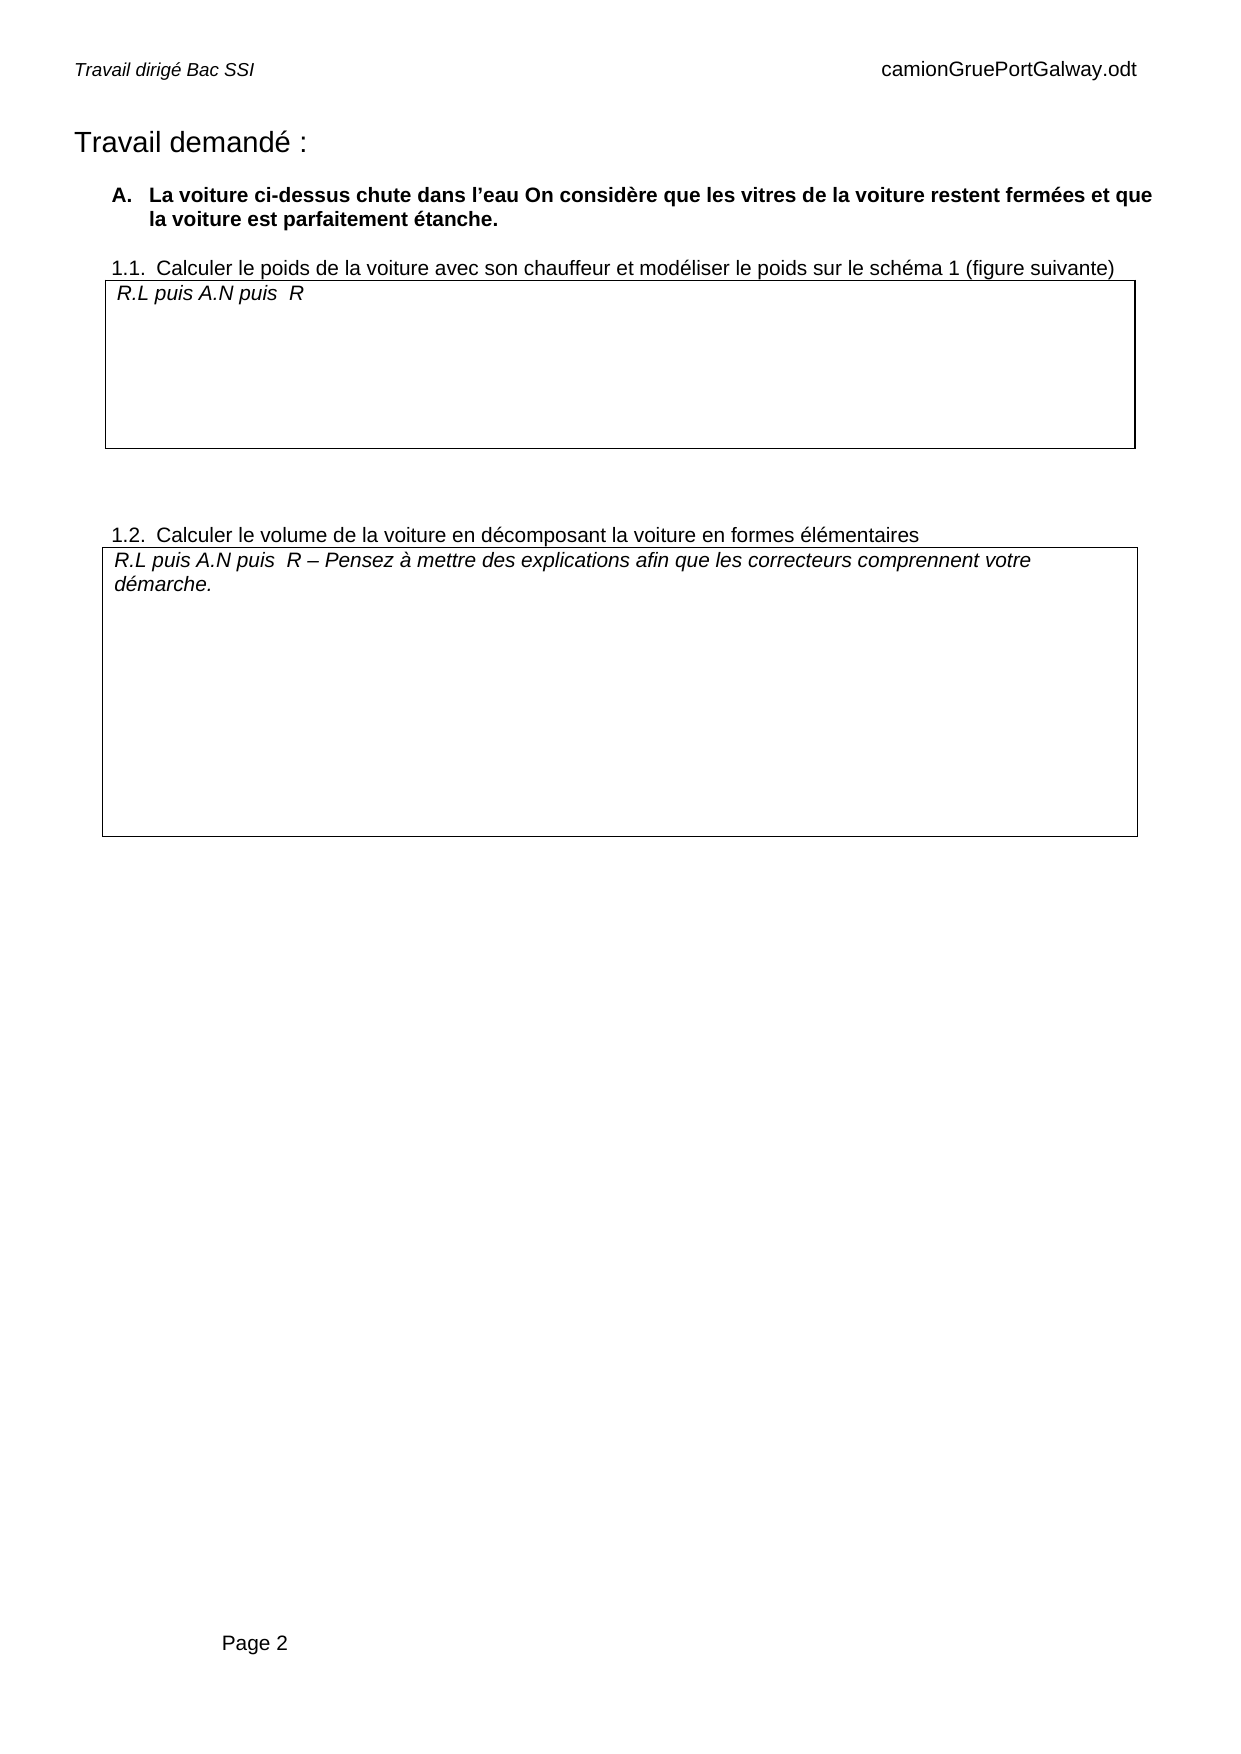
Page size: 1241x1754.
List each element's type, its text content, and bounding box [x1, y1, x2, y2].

list Calculer le volume de la voiture en décomposant la voiture en formes élémentaires [111, 523, 1166, 547]
list Calculer le poids de la voiture avec son chauffeur et modéliser le poids sur le schéma 1 (figure suivante) [111, 256, 1166, 279]
text Travail demandé : [74, 125, 1166, 159]
table_header R.L puis A.N puis R [106, 281, 1134, 448]
table_header R.L puis A.N puis R – Pensez à mettre des explications afin que les correcteurs comprennent votre démarche. [103, 548, 1137, 836]
list La voiture ci-dessus chute dans l’eau On considère que les vitres de la voiture restent fermées et que la voiture est parfaitement étanche. [111, 183, 1166, 231]
